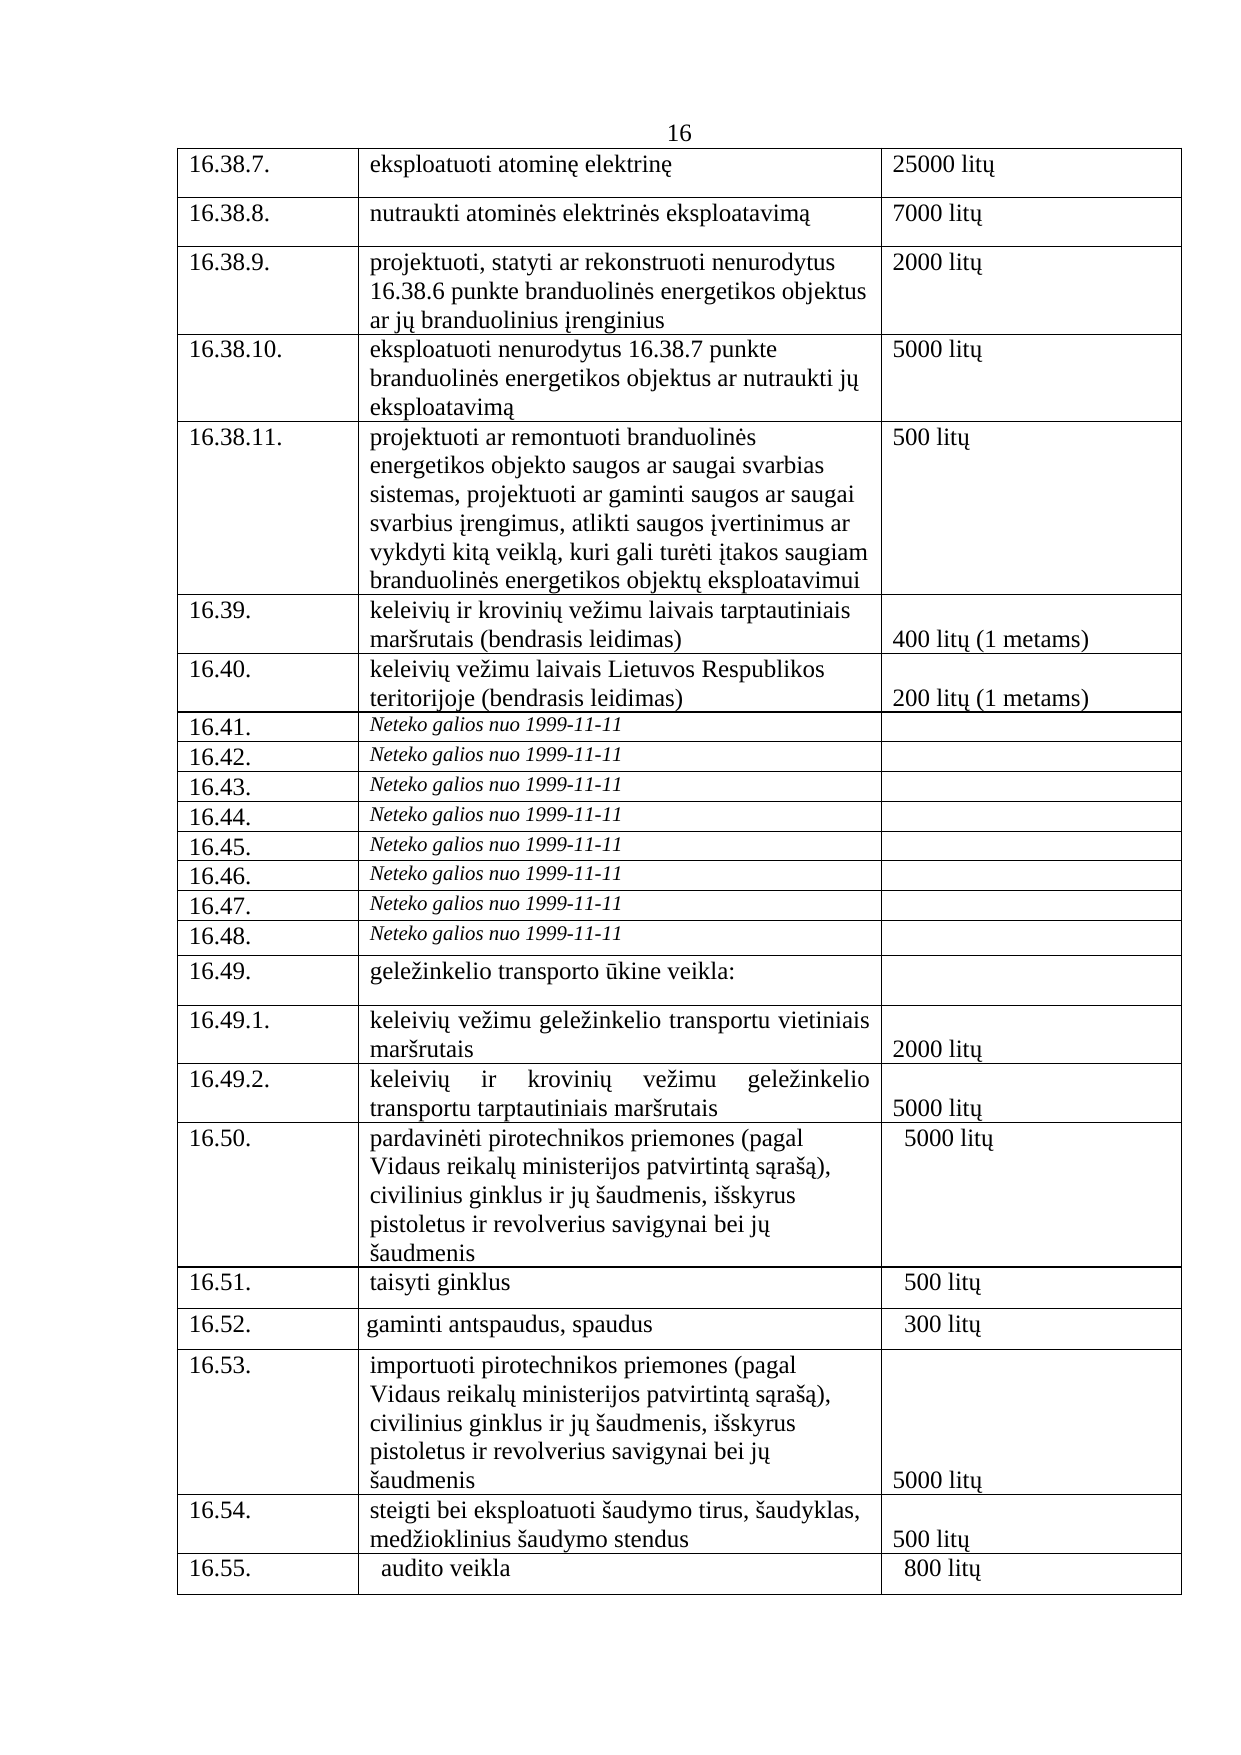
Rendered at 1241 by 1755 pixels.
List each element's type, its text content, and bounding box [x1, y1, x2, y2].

table_cell taisyti ginklus [359, 1268, 881, 1308]
table_cell 5000 litų [882, 335, 1181, 421]
table_cell 300 litų [882, 1309, 1181, 1349]
table_cell Neteko galios nuo 1999-11-11 [359, 802, 881, 831]
table_cell 16.39. [178, 595, 358, 653]
table_cell 7000 litų [882, 198, 1181, 246]
table_cell 500 litų [882, 1495, 1181, 1552]
table_cell pardavinėti pirotechnikos priemones (pagal Vidaus reikalų ministerijos patvirtintą sąrašą), civilinius ginklus ir jų šaudmenis, išskyrus pistoletus ir revolverius savigynai bei jų šaudmenis [359, 1123, 881, 1266]
table_cell 16.38.7. [178, 149, 358, 197]
table_cell 5000 litų [882, 1350, 1181, 1494]
table_cell 500 litų [882, 1268, 1181, 1308]
table_cell 16.54. [178, 1495, 358, 1552]
table_cell gaminti antspaudus, spaudus [359, 1309, 881, 1349]
table_cell 5000 litų [882, 1064, 1181, 1122]
table_cell audito veikla [359, 1554, 881, 1594]
table_cell 5000 litų [882, 1123, 1181, 1266]
table_cell Neteko galios nuo 1999-11-11 [359, 772, 881, 801]
table_cell 25000 litų [882, 149, 1181, 197]
table_cell projektuoti ar remontuoti branduolinės energetikos objekto saugos ar saugai svarbias sistemas, projektuoti ar gaminti saugos ar saugai svarbius įrengimus, atlikti saugos įvertinimus ar vykdyti kitą veiklą, kuri gali turėti įtakos saugiam branduolinės energetikos objektų eksploatavimui [359, 422, 881, 594]
table_cell [882, 832, 1181, 860]
table_cell [882, 956, 1181, 1004]
table_cell 16.38.10. [178, 335, 358, 421]
table_cell eksploatuoti atominę elektrinę [359, 149, 881, 197]
table_cell 16.47. [178, 891, 358, 920]
table_cell 200 litų (1 metams) [882, 654, 1181, 711]
table_cell 16.38.9. [178, 247, 358, 333]
table_cell 2000 litų [882, 247, 1181, 333]
table_cell 16.40. [178, 654, 358, 711]
table_cell [882, 861, 1181, 890]
table_cell keleivių vežimu laivais Lietuvos Respublikos teritorijoje (bendrasis leidimas) [359, 654, 881, 711]
table_cell Neteko galios nuo 1999-11-11 [359, 742, 881, 771]
table_cell Neteko galios nuo 1999-11-11 [359, 713, 881, 741]
table_cell [882, 772, 1181, 801]
table_cell 400 litų (1 metams) [882, 595, 1181, 653]
table_cell 16.51. [178, 1268, 358, 1308]
table_cell 16.50. [178, 1123, 358, 1266]
table_cell 16.43. [178, 772, 358, 801]
table_cell nutraukti atominės elektrinės eksploatavimą [359, 198, 881, 246]
table_cell Neteko galios nuo 1999-11-11 [359, 921, 881, 955]
table_cell 16.52. [178, 1309, 358, 1349]
table_cell [882, 891, 1181, 920]
table_cell 16.42. [178, 742, 358, 771]
table_cell 2000 litų [882, 1006, 1181, 1063]
table_cell [882, 921, 1181, 955]
table_cell 16.49. [178, 956, 358, 1004]
table_cell keleivių vežimu geležinkelio transportu vietiniais maršrutais [359, 1006, 881, 1063]
table_cell 800 litų [882, 1554, 1181, 1594]
table_cell 16.53. [178, 1350, 358, 1494]
table_cell projektuoti, statyti ar rekonstruoti nenurodytus 16.38.6 punkte branduolinės energetikos objektus ar jų branduolinius įrenginius [359, 247, 881, 333]
table_cell 16.46. [178, 861, 358, 890]
table_cell 16.41. [178, 713, 358, 741]
table_cell keleivių ir krovinių vežimu laivais tarptautiniais maršrutais (bendrasis leidimas) [359, 595, 881, 653]
table_cell Neteko galios nuo 1999-11-11 [359, 832, 881, 860]
table_cell keleivių ir krovinių vežimu geležinkelio transportu tarptautiniais maršrutais [359, 1064, 881, 1122]
table_cell 16.38.8. [178, 198, 358, 246]
table_cell 16.49.2. [178, 1064, 358, 1122]
table_cell 500 litų [882, 422, 1181, 594]
table_cell [882, 742, 1181, 771]
table_cell 16.38.11. [178, 422, 358, 594]
table_cell 16.49.1. [178, 1006, 358, 1063]
table_cell Neteko galios nuo 1999-11-11 [359, 861, 881, 890]
table_cell Neteko galios nuo 1999-11-11 [359, 891, 881, 920]
table_cell [882, 713, 1181, 741]
table_cell steigti bei eksploatuoti šaudymo tirus, šaudyklas, medžioklinius šaudymo stendus [359, 1495, 881, 1552]
table_cell 16.44. [178, 802, 358, 831]
table_cell [882, 802, 1181, 831]
table_cell geležinkelio transporto ūkine veikla: [359, 956, 881, 1004]
table_cell 16.48. [178, 921, 358, 955]
table_cell importuoti pirotechnikos priemones (pagal Vidaus reikalų ministerijos patvirtintą sąrašą), civilinius ginklus ir jų šaudmenis, išskyrus pistoletus ir revolverius savigynai bei jų šaudmenis [359, 1350, 881, 1494]
table_cell 16.55. [178, 1554, 358, 1594]
table_cell eksploatuoti nenurodytus 16.38.7 punkte branduolinės energetikos objektus ar nutraukti jų eksploatavimą [359, 335, 881, 421]
table_cell 16.45. [178, 832, 358, 860]
